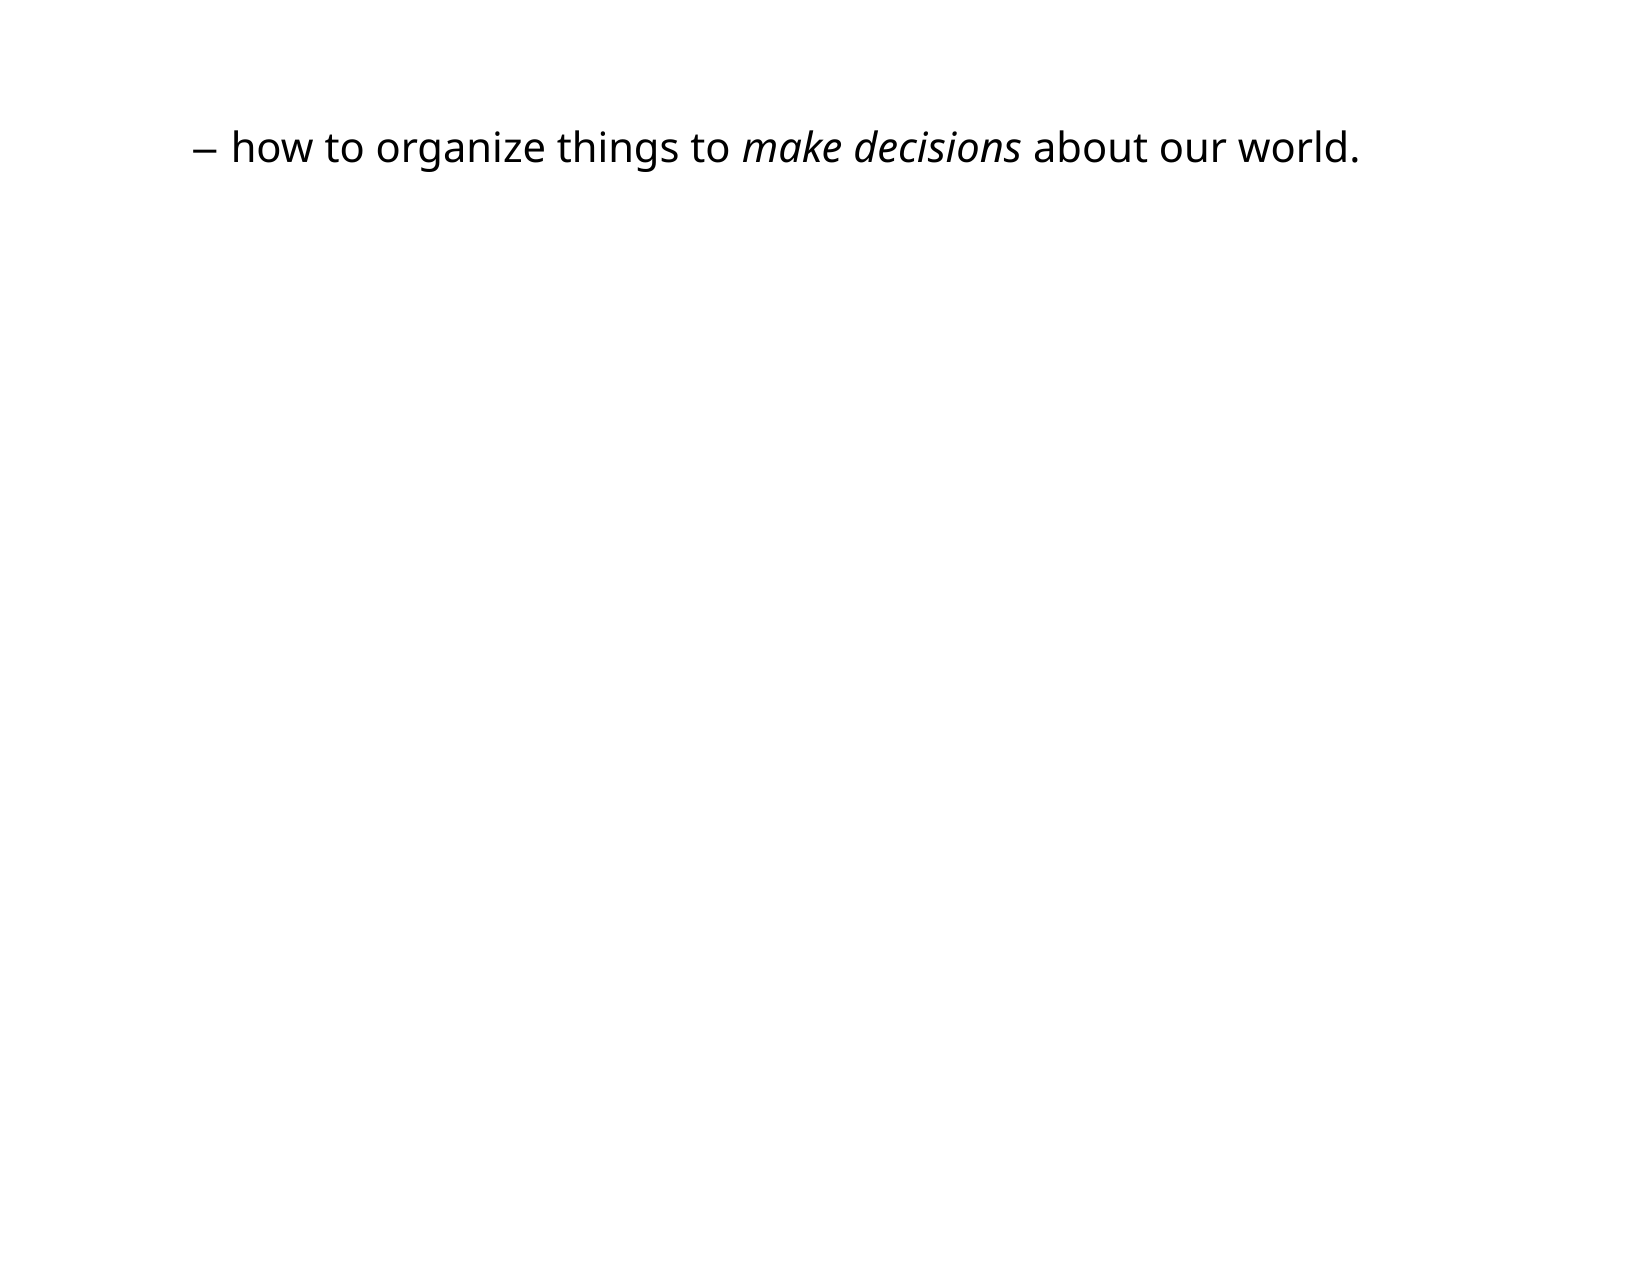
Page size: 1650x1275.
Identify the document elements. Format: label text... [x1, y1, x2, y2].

list how to organize things to make decisions about our world. [193, 118, 1532, 175]
